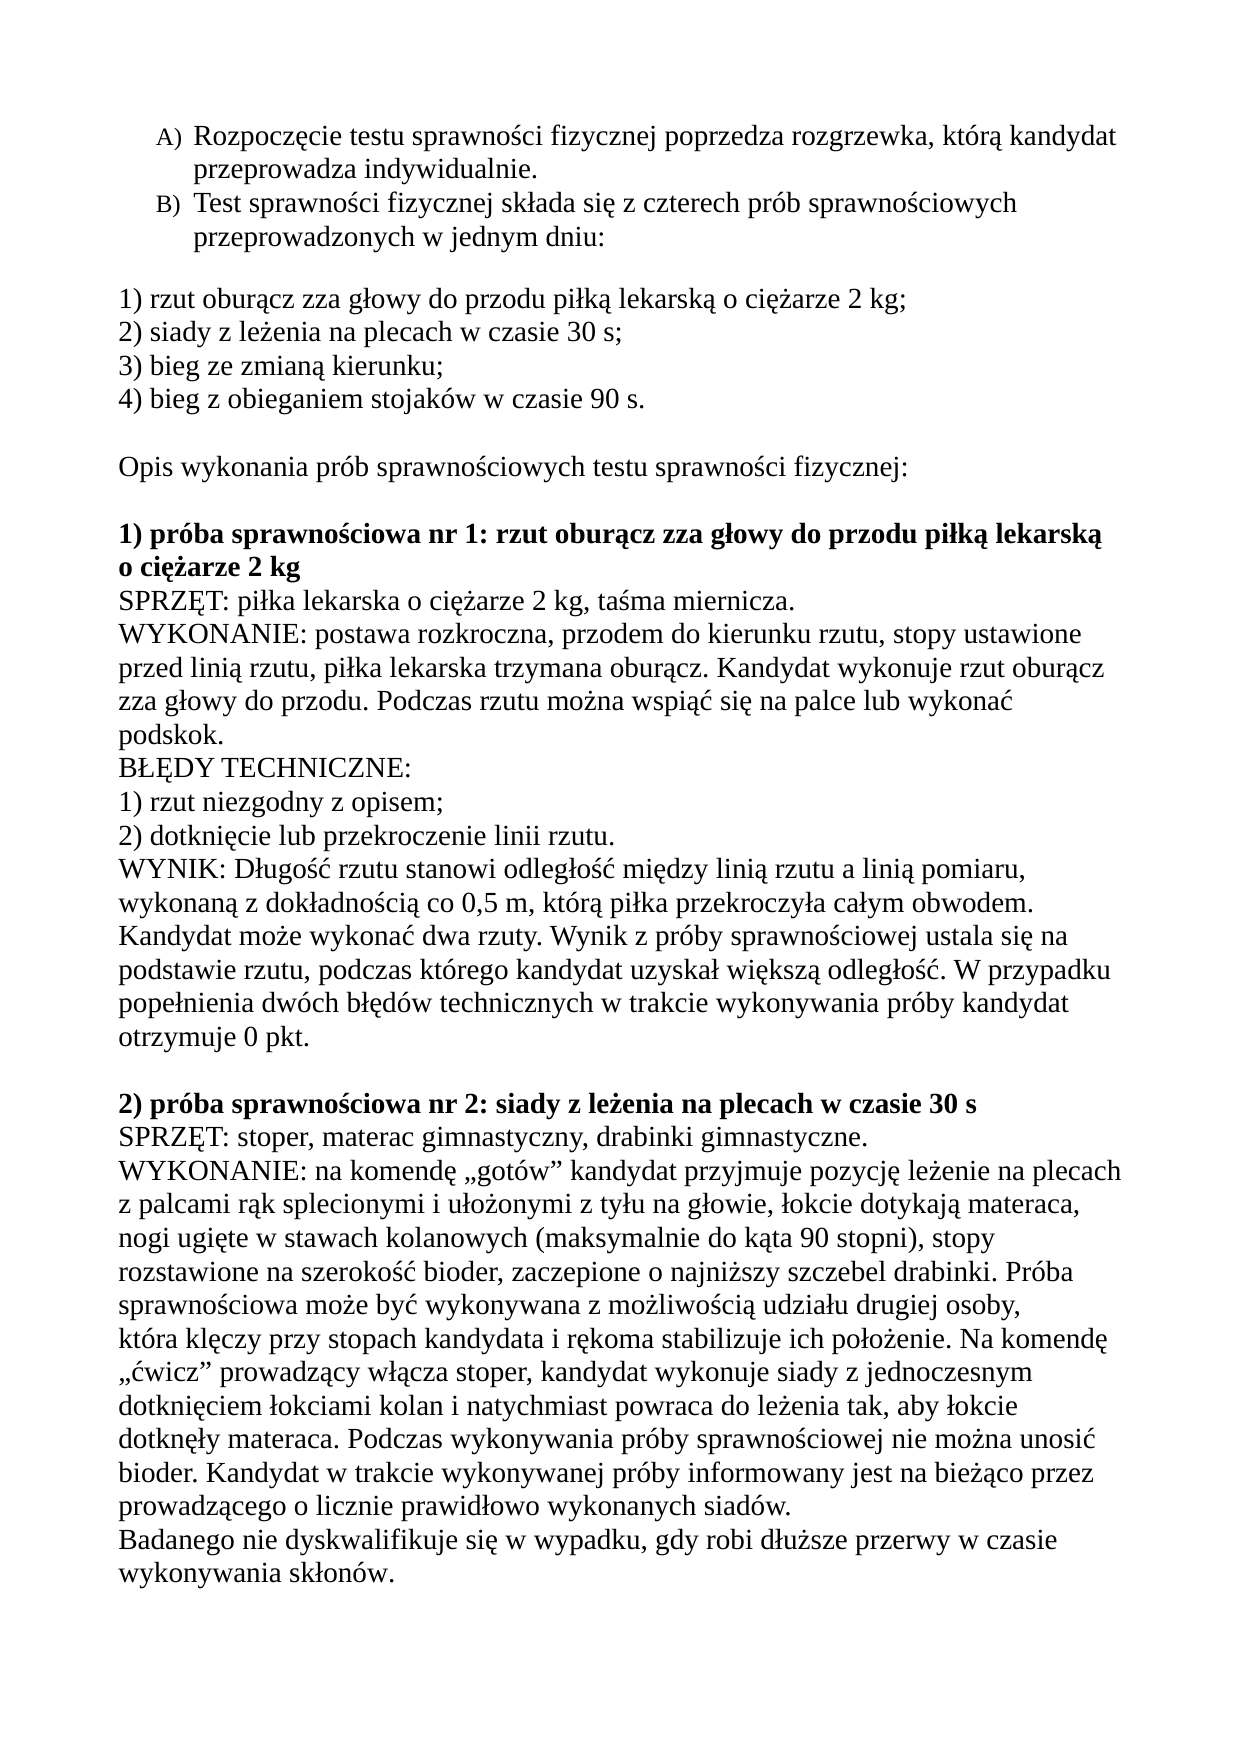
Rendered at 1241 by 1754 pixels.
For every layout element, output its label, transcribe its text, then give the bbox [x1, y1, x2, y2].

text SPRZĘT: stoper, materac gimnastyczny, drabinki gimnastyczne. [118, 1119, 1122, 1153]
text która klęczy przy stopach kandydata i rękoma stabilizuje ich położenie. Na komendę „ćwicz” prowadzący włącza stoper, kandydat wykonuje siady z jednoczesnym dotknięciem łokciami kolan i natychmiast powraca do leżenia tak, aby łokcie dotknęły materaca. Podczas wykonywania próby sprawnościowej nie można unosić bioder. Kandydat w trakcie wykonywanej próby informowany jest na bieżąco przez prowadzącego o licznie prawidłowo wykonanych siadów. [118, 1321, 1122, 1522]
text 1) rzut oburącz zza głowy do przodu piłką lekarską o ciężarze 2 kg; [118, 281, 1122, 314]
text 2) siady z leżenia na plecach w czasie 30 s; [118, 314, 1122, 348]
text WYNIK: Długość rzutu stanowi odległość między linią rzutu a linią pomiaru, wykonaną z dokładnością co 0,5 m, którą piłka przekroczyła całym obwodem. Kandydat może wykonać dwa rzuty. Wynik z próby sprawnościowej ustala się na podstawie rzutu, podczas którego kandydat uzyskał większą odległość. W przypadku popełnienia dwóch błędów technicznych w trakcie wykonywania próby kandydat [118, 851, 1122, 1019]
text SPRZĘT: piłka lekarska o ciężarze 2 kg, taśma miernicza. [118, 583, 1122, 616]
text 3) bieg ze zmianą kierunku; [118, 348, 1122, 382]
text 2) dotknięcie lub przekroczenie linii rzutu. [118, 818, 1122, 851]
text Opis wykonania prób sprawnościowych testu sprawności fizycznej: [118, 449, 1122, 482]
text 2) próba sprawnościowa nr 2: siady z leżenia na plecach w czasie 30 s [118, 1086, 1122, 1119]
text WYKONANIE: postawa rozkroczna, przodem do kierunku rzutu, stopy ustawione przed linią rzutu, piłka lekarska trzymana oburącz. Kandydat wykonuje rzut oburącz zza głowy do przodu. Podczas rzutu można wspiąć się na palce lub wykonać podskok. [118, 616, 1122, 751]
list Rozpoczęcie testu sprawności fizycznej poprzedza rozgrzewka, którą kandydat przeprowadza indywidualnie. [156, 118, 1122, 185]
list Test sprawności fizycznej składa się z czterech prób sprawnościowych przeprowadzonych w jednym dniu: [156, 185, 1122, 252]
text BŁĘDY TECHNICZNE: [118, 751, 1122, 784]
text 1) rzut niezgodny z opisem; [118, 784, 1122, 818]
text 1) próba sprawnościowa nr 1: rzut oburącz zza głowy do przodu piłką lekarską o ciężarze 2 kg [118, 516, 1122, 583]
text 4) bieg z obieganiem stojaków w czasie 90 s. [118, 382, 1122, 415]
text WYKONANIE: na komendę „gotów” kandydat przyjmuje pozycję leżenie na plecach z palcami rąk splecionymi i ułożonymi z tyłu na głowie, łokcie dotykają materaca, nogi ugięte w stawach kolanowych (maksymalnie do kąta 90 stopni), stopy rozstawione na szerokość bioder, zaczepione o najniższy szczebel drabinki. Próba sprawnościowa może być wykonywana z możliwością udziału drugiej osoby, [118, 1153, 1122, 1321]
text otrzymuje 0 pkt. [118, 1019, 1122, 1052]
text Badanego nie dyskwalifikuje się w wypadku, gdy robi dłuższe przerwy w czasie wykonywania skłonów. [118, 1522, 1122, 1589]
